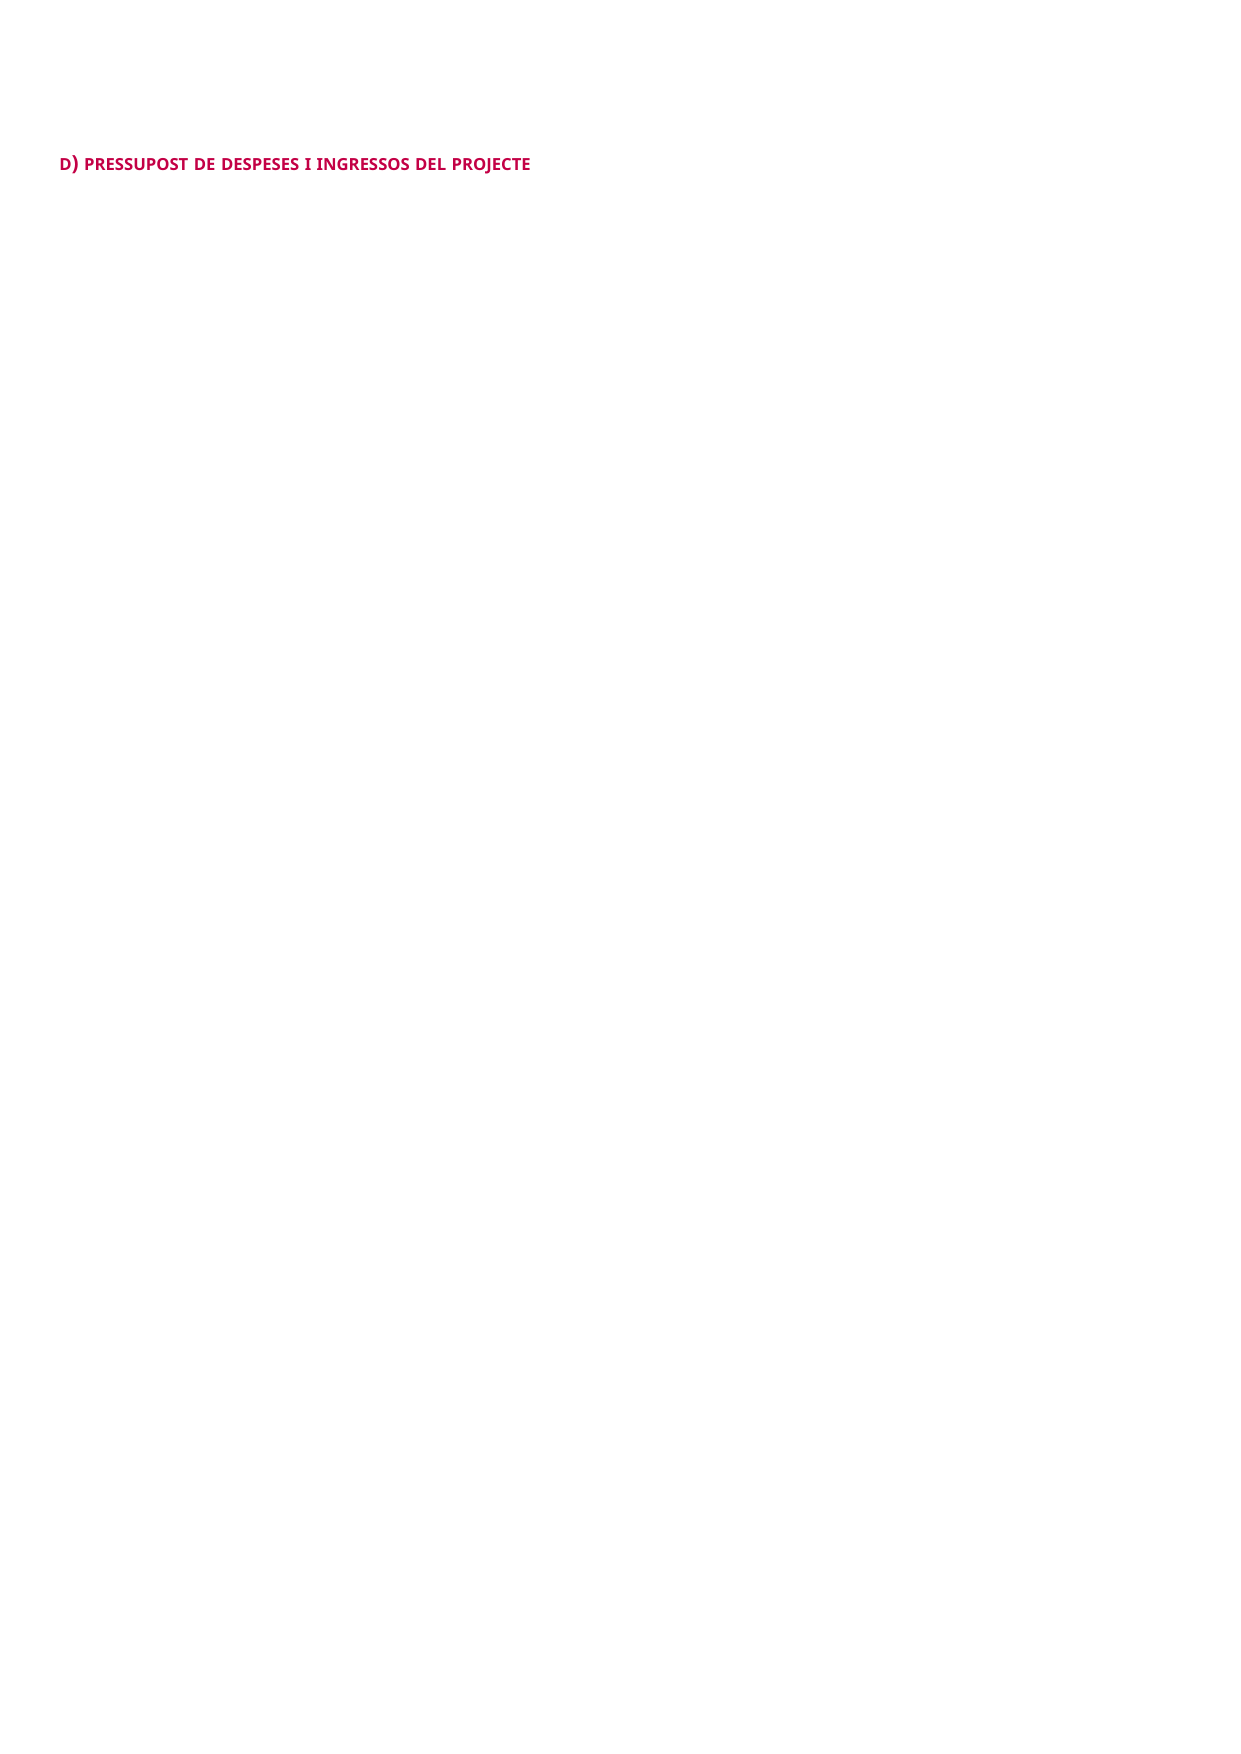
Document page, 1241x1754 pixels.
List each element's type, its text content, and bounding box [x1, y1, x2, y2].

list d) pressupost de despeses i ingressos del projecte [59, 148, 1181, 176]
